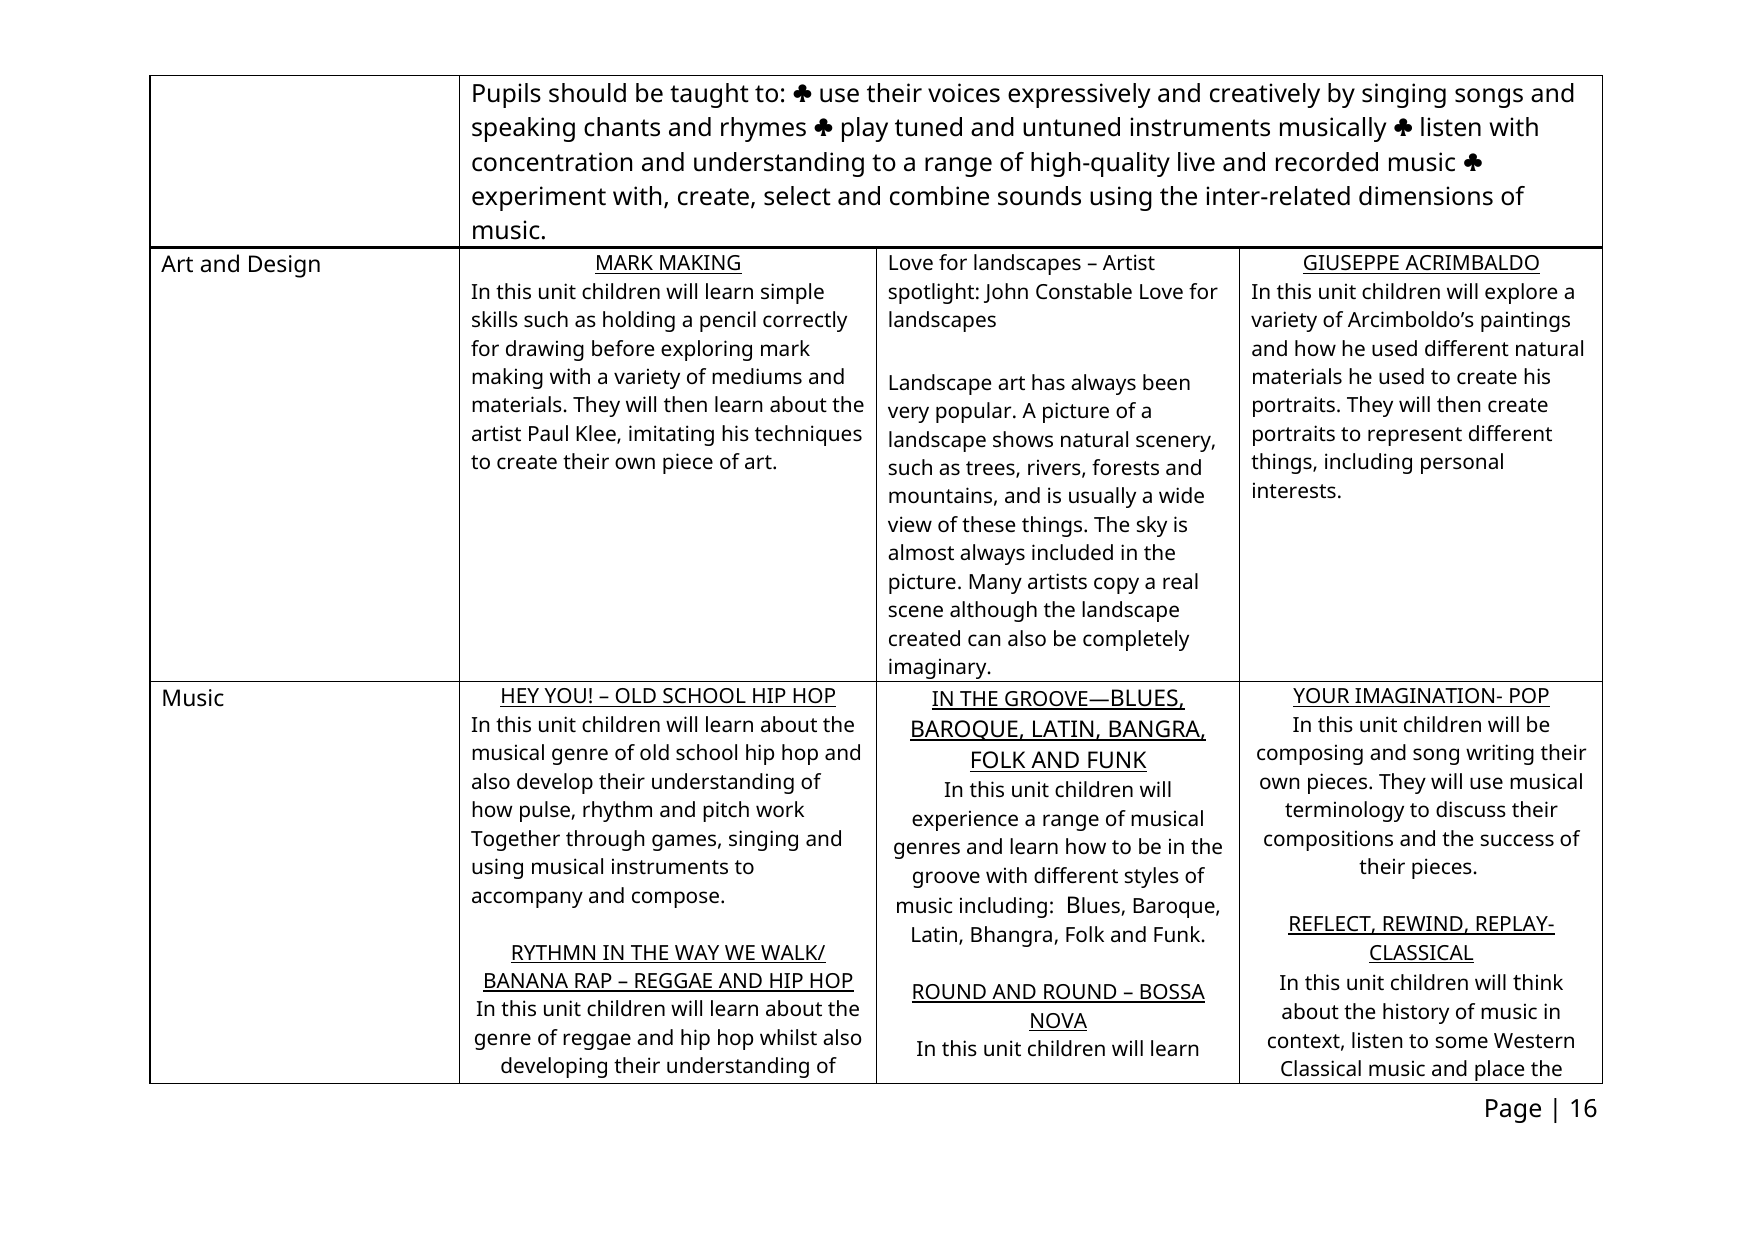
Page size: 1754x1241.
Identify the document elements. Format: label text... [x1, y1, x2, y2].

table_header GIUSEPPE ACRIMBALDO In this unit children will explore a variety of Arcimboldo’s paintings and how he used different natural materials he used to create his portraits. They will then create portraits to represent different things, including personal interests. [1240, 249, 1602, 681]
table_cell HEY YOU! – OLD SCHOOL HIP HOP In this unit children will learn about the musical genre of old school hip hop and also develop their understanding of how pulse, rhythm and pitch work Together through games, singing and using musical instruments to accompany and compose. RYTHMN IN THE WAY WE WALK/ BANANA RAP – REGGAE AND HIP HOP In this unit children will learn about the genre of reggae and hip hop whilst also developing their understanding of [460, 682, 876, 1083]
table_cell YOUR IMAGINATION- POP In this unit children will be composing and song writing their own pieces. They will use musical terminology to discuss their compositions and the success of their pieces. REFLECT, REWIND, REPLAY- CLASSICAL In this unit children will think about the history of music in context, listen to some Western Classical music and place the [1240, 682, 1602, 1083]
table_header MARK MAKING In this unit children will learn simple skills such as holding a pencil correctly for drawing before exploring mark making with a variety of mediums and materials. They will then learn about the artist Paul Klee, imitating his techniques to create their own piece of art. [460, 249, 876, 681]
table_cell IN THE GROOVE—BLUES, BAROQUE, LATIN, BANGRA, FOLK AND FUNK In this unit children will experience a range of musical genres and learn how to be in the groove with different styles of music including: Blues, Baroque, Latin, Bhangra, Folk and Funk. ROUND AND ROUND – BOSSA NOVA In this unit children will learn [877, 682, 1239, 1083]
table_header Pupils should be taught to:  use their voices expressively and creatively by singing songs and speaking chants and rhymes  play tuned and untuned instruments musically  listen with concentration and understanding to a range of high-quality live and recorded music  experiment with, create, select and combine sounds using the inter-related dimensions of music. [460, 76, 1602, 246]
table_header Love for landscapes – Artist spotlight: John Constable Love for landscapes Landscape art has always been very popular. A picture of a landscape shows natural scenery, such as trees, rivers, forests and mountains, and is usually a wide view of these things. The sky is almost always included in the picture. Many artists copy a real scene although the landscape created can also be completely imaginary. [877, 249, 1239, 681]
table_header [151, 76, 459, 246]
table_cell Music [151, 682, 459, 1083]
table_header Art and Design [151, 249, 459, 681]
